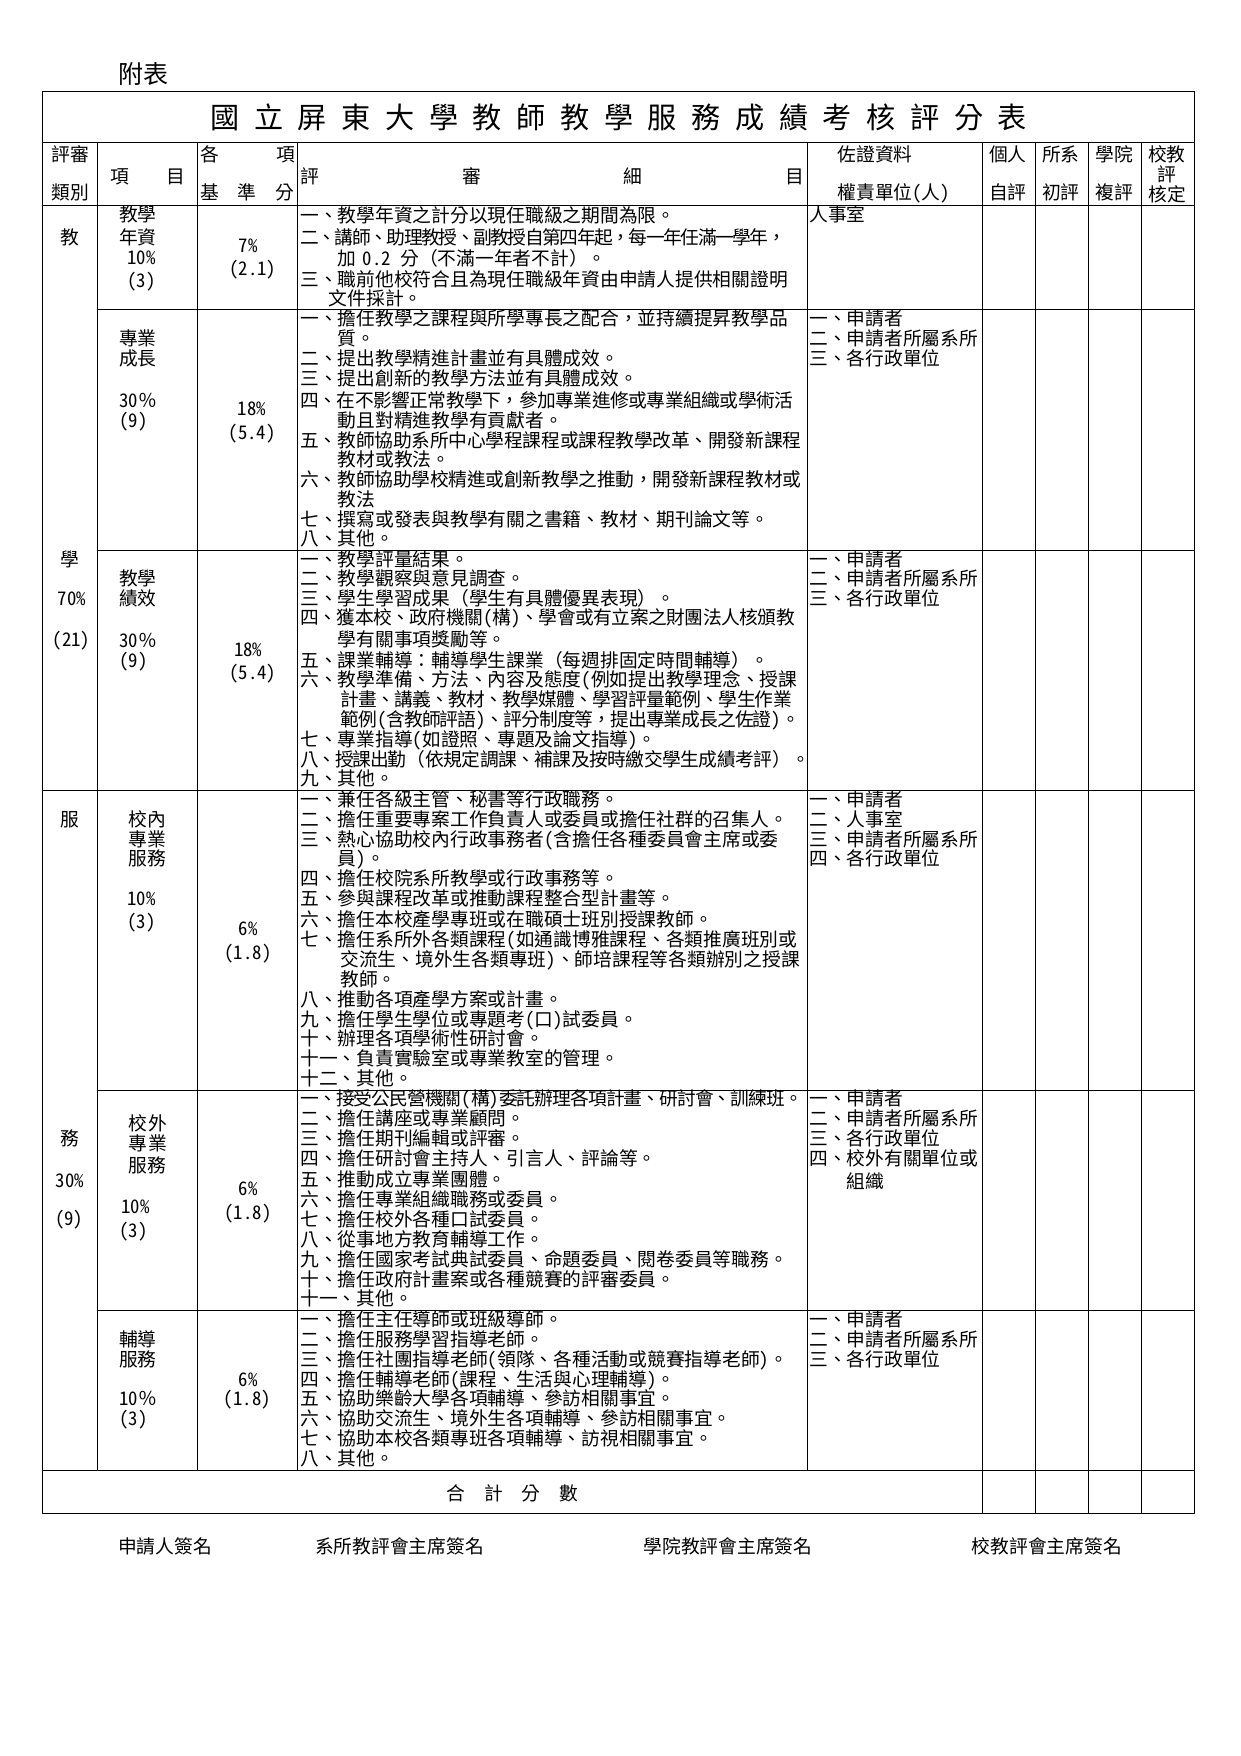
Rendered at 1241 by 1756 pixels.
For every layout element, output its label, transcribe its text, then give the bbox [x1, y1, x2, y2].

table_cell 二、提出教學精進計畫並有具體成效。 [298, 350, 807, 370]
table_cell 八、其他。 [298, 531, 807, 550]
table_cell 30％ (9) [98, 629, 197, 692]
table_cell [198, 692, 297, 711]
table_cell 二、擔任講座或專業顧問。 [298, 1111, 807, 1130]
table_cell [43, 571, 97, 590]
table_cell 十、擔任政府計畫案或各種競賽的評審委員。 [298, 1271, 807, 1291]
table_cell 三、申請者所屬系所 [808, 831, 982, 851]
table_cell 八、從事地方教育輔導工作。 [298, 1231, 807, 1251]
table_cell 四、各行政單位 [808, 851, 982, 870]
table_cell [43, 692, 97, 711]
table_cell [198, 370, 297, 390]
table_cell [1089, 1091, 1141, 1310]
table_cell [43, 1371, 97, 1391]
table_cell [808, 731, 982, 751]
table_cell [808, 870, 982, 890]
table_cell [808, 1031, 982, 1050]
table_cell 一、擔任主任導師或班級導師。 [298, 1311, 807, 1331]
table_cell [808, 1271, 982, 1291]
table_cell 教材或教法。 [298, 451, 807, 471]
table_cell [1036, 551, 1088, 790]
table_cell 二、擔任服務學習指導老師。 [298, 1331, 807, 1351]
table_cell [808, 629, 982, 692]
table_cell [198, 771, 297, 790]
table_cell 九、擔任國家考試典試委員、命題委員、閱卷委員等職務。 [298, 1251, 807, 1271]
table_cell [808, 1391, 982, 1410]
table_cell [43, 991, 97, 1011]
table_cell [43, 1291, 97, 1310]
table_cell 十一、負責實驗室或專業教室的管理。 [298, 1050, 807, 1070]
table_cell 六、教師協助學校精進或創新教學之推動，開發新課程教材或 [298, 471, 807, 491]
table_cell 七、協助本校各類專班各項輔導、訪視相關事宜。 [298, 1430, 807, 1450]
table_cell [43, 390, 97, 451]
table_cell [198, 1050, 297, 1070]
table_cell 八、其他。 [298, 1450, 807, 1469]
table_cell [1142, 1311, 1194, 1469]
table_cell 學院 複評 [1089, 143, 1141, 205]
table_cell [198, 1011, 297, 1031]
table_cell [1142, 1091, 1194, 1310]
table_cell [1089, 206, 1141, 309]
table_cell 計畫、講義、教材、教學媒體、學習評量範例、學生作業 [298, 692, 807, 711]
table_cell 二、申請者所屬系所 [808, 1331, 982, 1351]
table_cell [198, 471, 297, 491]
table_cell [43, 1231, 97, 1251]
table_cell 二、申請者所屬系所 [808, 330, 982, 350]
table_cell [808, 1410, 982, 1430]
table_cell [98, 870, 197, 890]
table_cell [601, 1471, 714, 1513]
table_cell [1142, 791, 1194, 1090]
table_cell 專業 [98, 831, 197, 851]
table_cell [808, 1251, 982, 1271]
table_cell [808, 451, 982, 471]
table_cell 評審 類別 [43, 143, 97, 205]
table_cell 教師。 [298, 971, 807, 991]
table_cell [43, 350, 97, 370]
table_cell [1089, 791, 1141, 1090]
table_cell 校教評 核定 [1142, 143, 1194, 205]
table_cell [43, 851, 97, 870]
table_cell 三、各行政單位 [808, 1351, 982, 1371]
table_cell 7% (2.1) [198, 226, 297, 309]
table_cell [43, 791, 97, 811]
table_cell [198, 551, 297, 571]
table_cell [43, 511, 97, 531]
table_cell [808, 1070, 982, 1090]
table_cell 九、其他。 [298, 771, 807, 790]
table_cell [298, 1471, 383, 1513]
table_cell [98, 711, 197, 731]
table_cell 六、擔任本校產學專班或在職碩士班別授課教師。 七、擔任系所外各類課程(如通識博雅課程、各類推廣班別或 交流生、境外生各類專班)、師培課程等各類辦別之授課 [298, 910, 807, 971]
table_cell [1089, 1311, 1141, 1469]
table_cell 評 審 細 目 [298, 143, 807, 205]
table_cell [43, 1271, 97, 1291]
table_cell 二、教學觀察與意見調查。 [298, 571, 807, 590]
table_cell 質。 [298, 330, 807, 350]
table_cell 九、擔任學生學位或專題考(口)試委員。 [298, 1011, 807, 1031]
table_cell 6% (1.8) [198, 910, 297, 971]
table_cell [1142, 310, 1194, 550]
text 申請人簽名 系所教評會主席簽名 學院教評會主席簽名 校教評會主席簽名 [118, 1532, 1205, 1559]
table_cell [148, 1471, 197, 1513]
table_cell [198, 870, 297, 890]
table_cell [43, 831, 97, 851]
table_cell [198, 1471, 229, 1513]
table_cell [98, 731, 197, 751]
table_cell [808, 370, 982, 390]
table_cell [983, 1311, 1035, 1469]
table_cell 個人 自評 [983, 143, 1035, 205]
table_cell [1142, 1471, 1194, 1513]
table_cell [714, 1471, 807, 1513]
table_cell 所系 初評 [1036, 143, 1088, 205]
table_cell [98, 1070, 197, 1090]
table_cell [98, 551, 197, 571]
table_cell [1089, 551, 1141, 790]
table_cell [43, 751, 97, 771]
table_cell [198, 811, 297, 831]
table_cell [43, 1090, 97, 1111]
table_cell [198, 491, 297, 511]
table_cell [43, 1410, 97, 1430]
table_cell 一、接受公民營機關(構)委託辦理各項計畫、研討會、訓練班。 [298, 1091, 807, 1111]
table_cell 教法 [298, 491, 807, 511]
table_cell 年資10% (3) [98, 226, 197, 309]
table_cell [43, 1070, 97, 1090]
table_cell [198, 1070, 297, 1090]
table_cell [983, 791, 1035, 1090]
table_cell 10％ [98, 1391, 197, 1410]
table_cell 教 [43, 226, 97, 309]
table_cell [43, 1050, 97, 1070]
table_cell [808, 771, 982, 790]
table_cell [198, 1031, 297, 1050]
table_cell 七、專業指導(如證照、專題及論文指導)。 [298, 731, 807, 751]
table_cell [43, 1011, 97, 1031]
table_cell [43, 1450, 97, 1469]
table_cell [98, 1031, 197, 1050]
table_cell [198, 610, 297, 629]
table_cell [98, 451, 197, 471]
table_cell [43, 309, 97, 330]
table_cell [43, 890, 97, 910]
table_cell [98, 1430, 197, 1450]
table_cell [43, 206, 97, 226]
table_cell [43, 1251, 97, 1271]
table_cell [198, 1351, 297, 1371]
table_cell [267, 1471, 298, 1513]
table_cell [43, 330, 97, 350]
table_cell 五、推動成立專業團體。 六、擔任專業組織職務或委員。 七、擔任校外各種口試委員。 [298, 1170, 807, 1231]
table_cell [808, 692, 982, 711]
table_cell [98, 370, 197, 390]
table_cell [43, 531, 97, 550]
table_cell [808, 1450, 982, 1469]
table_cell [808, 890, 982, 910]
table_cell [98, 1450, 197, 1469]
table_cell (3) [98, 1410, 197, 1430]
table_cell 一、擔任教學之課程與所學專長之配合，並持續提昇教學品 [298, 310, 807, 330]
table_cell [198, 991, 297, 1011]
table_cell [43, 731, 97, 751]
table_cell 服務 [98, 851, 197, 870]
table_cell 十一、其他。 [298, 1291, 807, 1310]
table_cell 合 [383, 1471, 483, 1513]
table_cell [43, 1150, 97, 1169]
table_cell [198, 451, 297, 471]
table_cell [98, 471, 197, 491]
table_cell 三、各行政單位 [808, 590, 982, 610]
table_cell 一、兼任各級主管、秘書等行政職務。 [298, 791, 807, 811]
table_cell [229, 1471, 267, 1513]
table_cell [808, 971, 982, 991]
table_cell [808, 751, 982, 771]
table_cell [198, 571, 297, 590]
table_cell [98, 751, 197, 771]
table_cell [198, 531, 297, 550]
table_cell (21) [43, 629, 97, 692]
table_cell [808, 531, 982, 550]
table_cell 6% [198, 1371, 297, 1391]
table_cell 二、申請者所屬系所 [808, 571, 982, 590]
table_cell [198, 1450, 297, 1469]
table_cell 專業 [98, 330, 197, 350]
table_cell [808, 226, 982, 309]
table_cell 教學 [98, 571, 197, 590]
table_cell [198, 1231, 297, 1251]
table_cell [98, 491, 197, 511]
table_cell [808, 610, 982, 629]
table_cell 三、擔任期刊編輯或評審。 [298, 1130, 807, 1150]
table_cell [198, 1410, 297, 1430]
table_cell [198, 1331, 297, 1351]
table_cell [808, 1371, 982, 1391]
table_cell [1036, 1471, 1088, 1513]
text 附表 [118, 55, 1205, 91]
table_cell 70% [43, 590, 97, 610]
table_cell [808, 711, 982, 731]
table_cell [808, 511, 982, 531]
table_cell [1036, 791, 1088, 1090]
table_cell [43, 771, 97, 790]
table_cell [43, 610, 97, 629]
table_cell [808, 1430, 982, 1450]
table_cell [198, 890, 297, 910]
table_cell [97, 1471, 147, 1513]
table_cell 四、擔任校院系所教學或行政事務等。 [298, 870, 807, 890]
table_cell [198, 1430, 297, 1450]
table_cell 學有關事項獎勵等。 五、課業輔導：輔導學生課業（每週排固定時間輔導）。 六、教學準備、方法、內容及態度(例如提出教學理念、授課 [298, 629, 807, 692]
table_cell [983, 551, 1035, 790]
table_cell [98, 531, 197, 550]
table_cell 30％ (9) [98, 390, 197, 451]
table_cell 分 [512, 1471, 550, 1513]
table_cell 18% (5.4) [198, 390, 297, 451]
table_cell [43, 910, 97, 971]
table_cell [98, 610, 197, 629]
table_cell [43, 711, 97, 731]
table_cell [983, 1471, 1035, 1513]
table_cell 員)。 [298, 851, 807, 870]
table_cell 成長 [98, 350, 197, 370]
table_cell [198, 511, 297, 531]
table_cell [983, 206, 1035, 309]
table_cell [198, 751, 297, 771]
table_cell [98, 1011, 197, 1031]
table_cell [198, 711, 297, 731]
table_cell 一、申請者 [808, 1311, 982, 1331]
table_cell 30% (9) [43, 1170, 97, 1231]
table_cell [1036, 206, 1088, 309]
table_cell [198, 1111, 297, 1130]
table_cell 一、申請者 [808, 551, 982, 571]
table_cell 十二、其他。 [298, 1070, 807, 1090]
table_cell 6% (1.8) [198, 1170, 297, 1231]
table_cell [808, 471, 982, 491]
table_cell [1089, 1471, 1141, 1513]
table_cell 佐證資料 權責單位(人) [808, 143, 982, 205]
table_cell [43, 451, 97, 471]
table_cell [808, 1291, 982, 1310]
table_cell 十、辦理各項學術性研討會。 [298, 1031, 807, 1050]
table_cell 一、教學年資之計分以現任職級之期間為限。 二、講師、助理教授、副教授自第四年起，每一年任滿一學年， 加 0.2 分（不滿一年者不計）。 三、職前他校符合且為現任職級年資由申請人提供相關證明 文件採計。 [298, 206, 807, 309]
table_cell [43, 1351, 97, 1371]
table_cell [43, 1430, 97, 1450]
table_cell (1.8) [198, 1391, 297, 1410]
table_cell [808, 1050, 982, 1070]
table_cell 四、擔任輔導老師(課程、生活與心理輔導)。 [298, 1371, 807, 1391]
table_cell 績效 [98, 590, 197, 610]
table_cell [1089, 310, 1141, 550]
table_cell [98, 1371, 197, 1391]
table_cell 七、撰寫或發表與教學有關之書籍、教材、期刊論文等。 [298, 511, 807, 531]
table_cell [43, 1310, 97, 1331]
table_cell [808, 390, 982, 451]
table_cell [43, 1391, 97, 1410]
table_cell 校內 [98, 811, 197, 831]
table_cell [198, 1091, 297, 1111]
table_cell [98, 771, 197, 790]
table_cell 三、各行政單位 [808, 1130, 982, 1150]
table_cell 範例(含教師評語)、評分制度等，提出專業成長之佐證)。 [298, 711, 807, 731]
table_cell [808, 491, 982, 511]
table_cell 校外專業服務 10% (3) [98, 1091, 197, 1310]
table_cell 服務 [98, 1351, 197, 1371]
table_cell [198, 206, 297, 226]
table_cell 二、申請者所屬系所 [808, 1111, 982, 1130]
table_cell [808, 910, 982, 971]
table_cell [198, 791, 297, 811]
table_cell 18% (5.4) [198, 629, 297, 692]
table_cell 學 [43, 550, 97, 571]
table_header 國 立 屏 東 大 學 教 師 教 學 服 務 成 績 考 核 評 分 表 [43, 92, 1194, 142]
table_cell [198, 831, 297, 851]
table_cell [43, 1031, 97, 1050]
table_cell [43, 971, 97, 991]
table_cell [98, 1311, 197, 1331]
table_cell 五、參與課程改革或推動課程整合型計畫等。 [298, 890, 807, 910]
table_cell 一、申請者 [808, 310, 982, 330]
table_cell [43, 491, 97, 511]
table_cell [808, 1231, 982, 1251]
table_cell 二、擔任重要專案工作負責人或委員或擔任社群的召集人。 [298, 811, 807, 831]
table_cell [808, 991, 982, 1011]
table_cell 人事室 [808, 206, 982, 226]
table_cell [1036, 1091, 1088, 1310]
table_cell [983, 1091, 1035, 1310]
table_cell [198, 330, 297, 350]
table_cell 教學 [98, 206, 197, 226]
table_cell [807, 1471, 982, 1513]
table_cell [1142, 551, 1194, 790]
table_cell [198, 971, 297, 991]
table_cell [98, 971, 197, 991]
table_cell 四、在不影響正常教學下，參加專業進修或專業組織或學術活動且對精進教學有貢獻者。 五、教師協助系所中心學程課程或課程教學改革、開發新課程 [298, 390, 807, 451]
table_cell 輔導 [98, 1331, 197, 1351]
table_cell [98, 1050, 197, 1070]
table_cell [43, 1471, 97, 1513]
table_cell 服 [43, 811, 97, 831]
table_cell [43, 1111, 97, 1130]
table_cell [198, 1271, 297, 1291]
table_cell 四、校外有關單位或 [808, 1150, 982, 1169]
table_cell [1142, 206, 1194, 309]
table_cell [198, 1150, 297, 1169]
table_cell 八、授課出勤（依規定調課、補課及按時繳交學生成績考評）。 [298, 751, 807, 771]
table_cell 四、獲本校、政府機關(構)、學會或有立案之財團法人核頒教 [298, 610, 807, 629]
table_cell 務 [43, 1130, 97, 1150]
table_cell 三、各行政單位 [808, 350, 982, 370]
table_cell 一、申請者 [808, 791, 982, 811]
table_cell (3) [98, 910, 197, 971]
table_cell [98, 692, 197, 711]
table_cell [808, 1011, 982, 1031]
table_cell [1036, 1311, 1088, 1469]
table_cell [198, 310, 297, 330]
table_cell [98, 310, 197, 330]
table_cell 計 [483, 1471, 512, 1513]
table_cell 數 [550, 1471, 601, 1513]
table_cell 各 項 基 準 分 [198, 143, 297, 205]
table_cell [198, 731, 297, 751]
table_cell [43, 1331, 97, 1351]
table_cell [198, 1291, 297, 1310]
table_cell 三、學生學習成果（學生有具體優異表現）。 [298, 590, 807, 610]
table_cell 六、協助交流生、境外生各項輔導、參訪相關事宜。 [298, 1410, 807, 1430]
table_cell [198, 1311, 297, 1331]
table_cell 八、推動各項產學方案或計畫。 [298, 991, 807, 1011]
table_cell 組織 [808, 1170, 982, 1231]
table_cell [198, 590, 297, 610]
table_cell [198, 851, 297, 870]
table_cell 五、協助樂齡大學各項輔導、參訪相關事宜。 [298, 1391, 807, 1410]
table_cell [43, 471, 97, 491]
table_cell 三、熱心協助校內行政事務者(含擔任各種委員會主席或委 [298, 831, 807, 851]
table_cell 10% [98, 890, 197, 910]
table_cell [198, 350, 297, 370]
table_cell [1036, 310, 1088, 550]
table_cell 二、人事室 [808, 811, 982, 831]
table_cell [43, 870, 97, 890]
table_cell [198, 1130, 297, 1150]
table_cell 一、教學評量結果。 [298, 551, 807, 571]
table_cell 三、擔任社團指導老師(領隊、各種活動或競賽指導老師)。 [298, 1351, 807, 1371]
table_cell 一、申請者 [808, 1091, 982, 1111]
table_cell [98, 511, 197, 531]
table_cell [98, 791, 197, 811]
table_cell [43, 370, 97, 390]
table_cell [198, 1251, 297, 1271]
table_cell [983, 310, 1035, 550]
table_cell 三、提出創新的教學方法並有具體成效。 [298, 370, 807, 390]
table_cell [98, 991, 197, 1011]
table_cell 四、擔任研討會主持人、引言人、評論等。 [298, 1150, 807, 1169]
table_cell 項 目 [98, 143, 197, 205]
